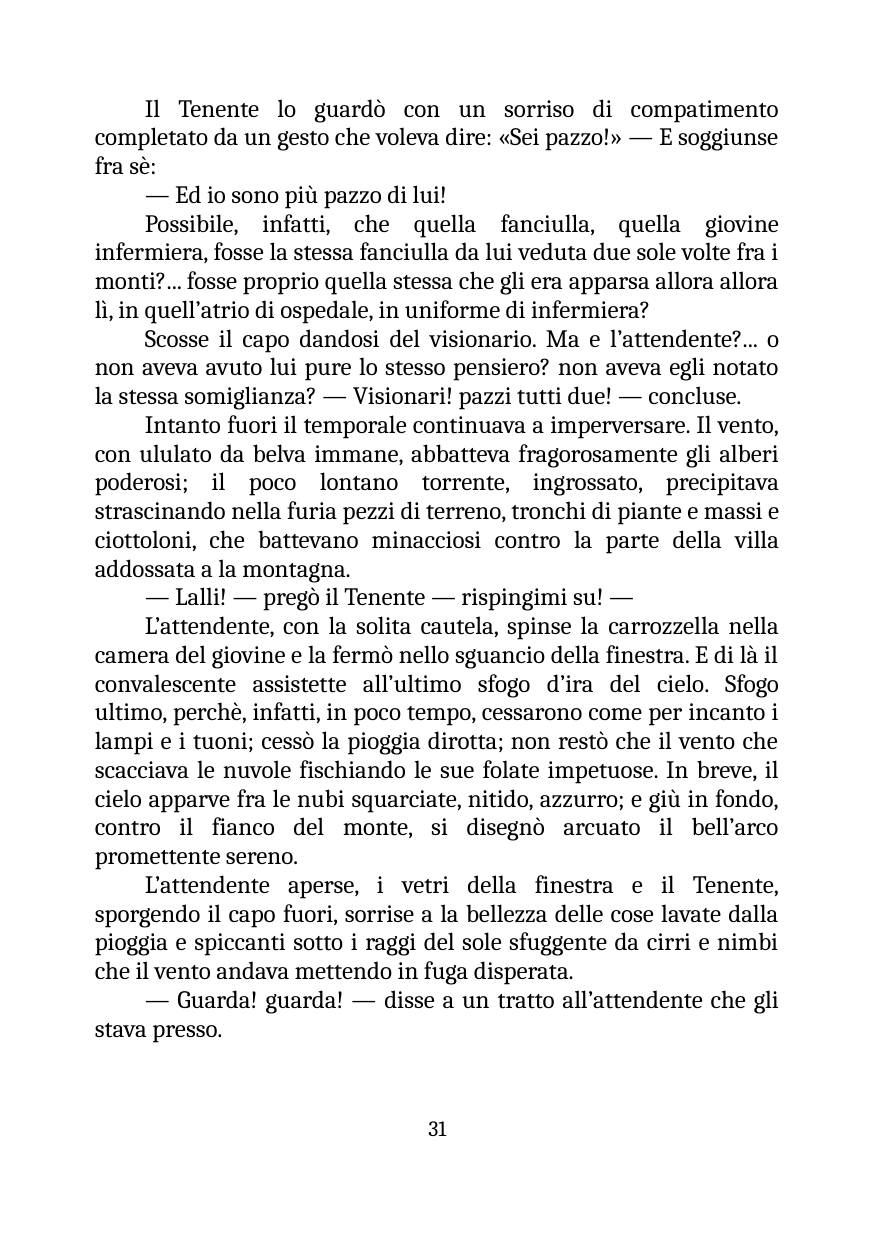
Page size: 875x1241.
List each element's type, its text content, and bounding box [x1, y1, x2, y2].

text L’attendente aperse, i vetri della finestra e il Tenente, sporgendo il capo fuori, sorrise a la bellezza delle cose lavate dalla pioggia e spiccanti sotto i raggi del sole sfuggente da cirri e nimbi che il vento andava mettendo in fuga disperata. [94, 871, 779, 986]
text — Ed io sono più pazzo di lui! [94, 181, 779, 209]
text Scosse il capo dandosi del visionario. Ma e l’attendente?... o non aveva avuto lui pure lo stesso pensiero? non aveva egli notato la stessa somiglianza? — Visionari! pazzi tutti due! — concluse. [94, 324, 779, 411]
text Intanto fuori il temporale continuava a imperversare. Il vento, con ululato da belva immane, abbatteva fragorosamente gli alberi poderosi; il poco lontano torrente, ingrossato, precipitava strascinando nella furia pezzi di terreno, tronchi di piante e massi e ciottoloni, che battevano minacciosi contro la parte della villa addossata a la montagna. [94, 411, 779, 583]
text L’attendente, con la solita cautela, spinse la carrozzella nella camera del giovine e la fermò nello sguancio della finestra. E di là il convalescente assistette all’ultimo sfogo d’ira del cielo. Sfogo ultimo, perchè, infatti, in poco tempo, cessarono come per incanto i lampi e i tuoni; cessò la pioggia dirotta; non restò che il vento che scacciava le nuvole fischiando le sue folate impetuose. In breve, il cielo apparve fra le nubi squarciate, nitido, azzurro; e giù in fondo, contro il fianco del monte, si disegnò arcuato il bell’arco promettente sereno. [94, 612, 779, 871]
text Il Tenente lo guardò con un sorriso di compatimento completato da un gesto che voleva dire: «Sei pazzo!» — E soggiunse fra sè: [94, 94, 779, 181]
text — Lalli! — pregò il Tenente — rispingimi su! — [94, 583, 779, 612]
text — Guarda! guarda! — disse a un tratto all’attendente che gli stava presso. [94, 986, 779, 1043]
text Possibile, infatti, che quella fanciulla, quella giovine infermiera, fosse la stessa fanciulla da lui veduta due sole volte fra i monti?... fosse proprio quella stessa che gli era apparsa allora allora lì, in quell’atrio di ospedale, in uniforme di infermiera? [94, 209, 779, 324]
